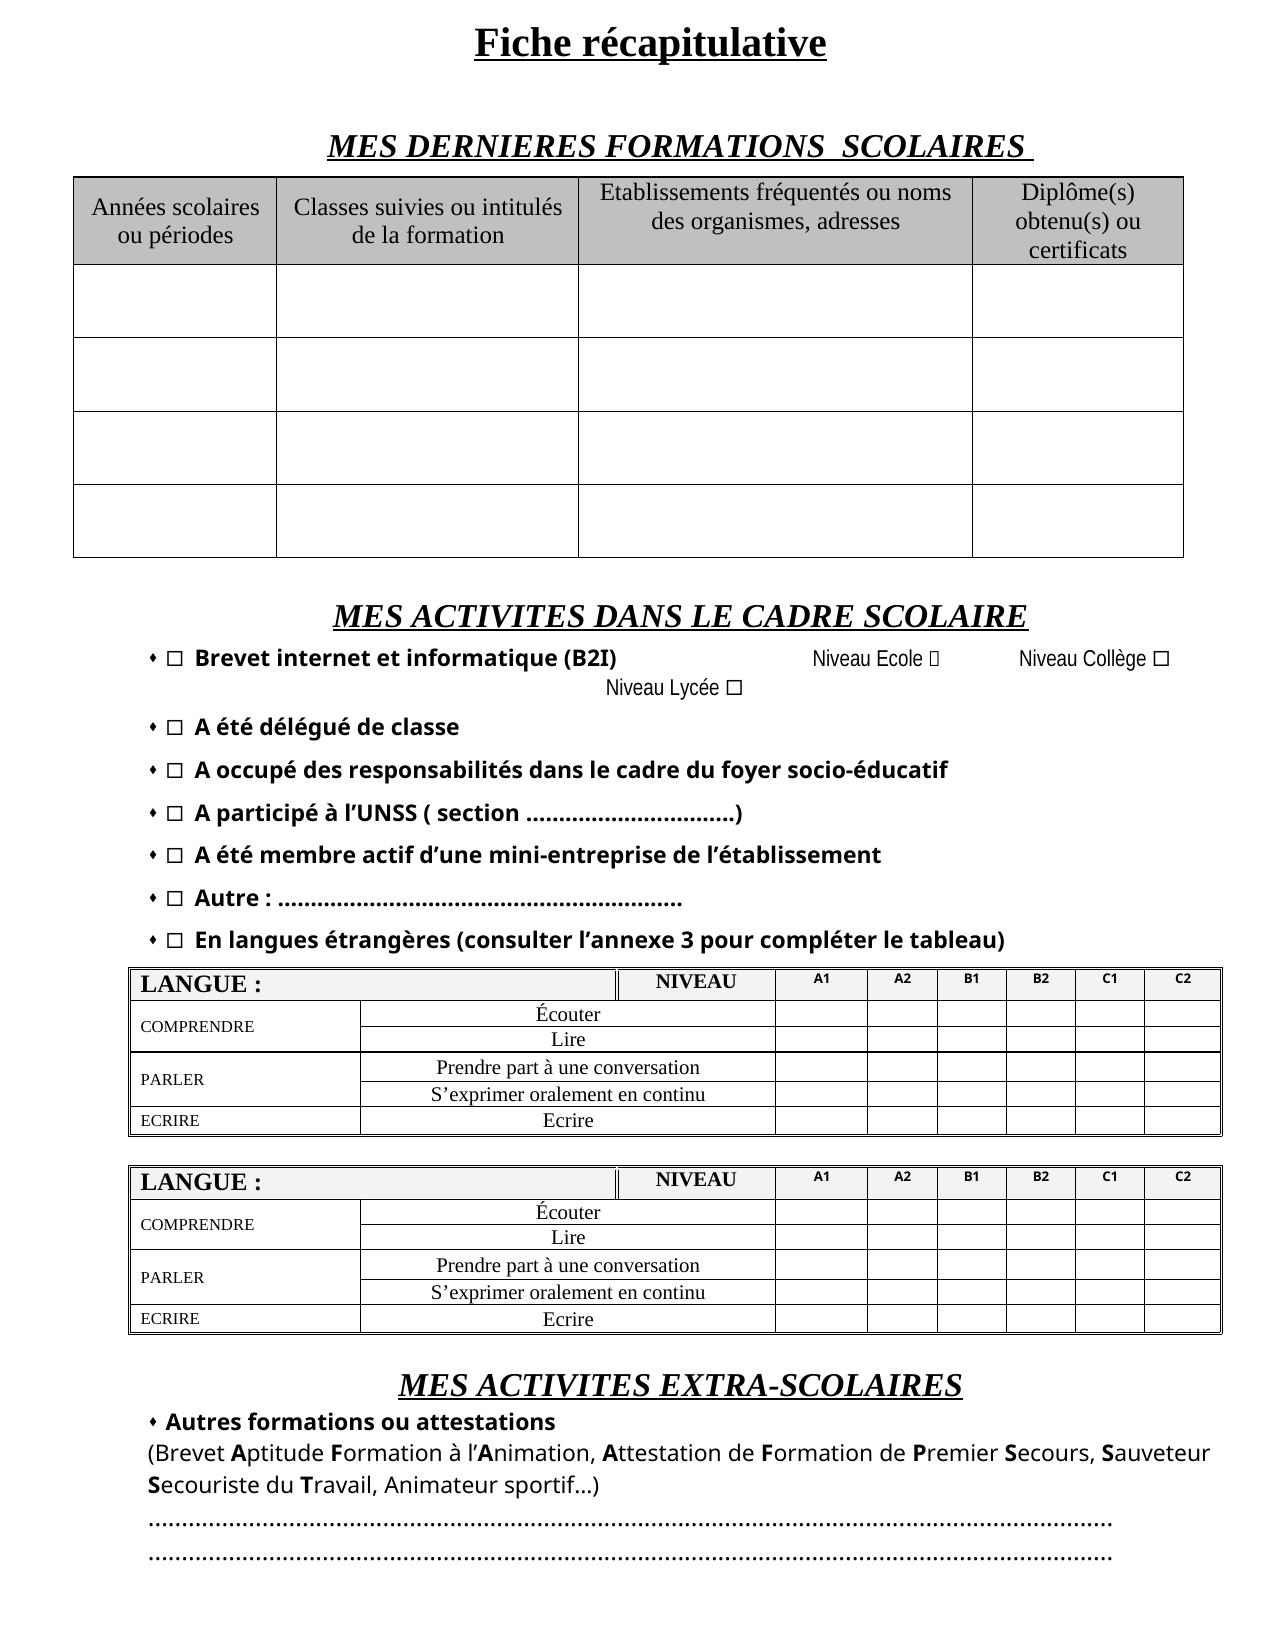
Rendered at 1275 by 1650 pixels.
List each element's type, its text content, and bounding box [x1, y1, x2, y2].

table_cell [277, 338, 578, 411]
table_cell [74, 412, 276, 484]
table_cell Lire [361, 1027, 775, 1051]
table_cell [776, 1305, 867, 1332]
table_cell [1076, 1225, 1144, 1249]
table_cell [868, 1305, 937, 1332]
table_cell [868, 1053, 937, 1081]
text  A été délégué de classe [148, 711, 1216, 742]
table_header A1 [776, 1168, 867, 1198]
table_cell [776, 1053, 867, 1081]
table_header C1 [1076, 1168, 1144, 1198]
table_cell [1076, 1280, 1144, 1304]
table_cell [1145, 1250, 1220, 1279]
table_cell [868, 1107, 937, 1134]
table_cell [868, 1250, 937, 1279]
table_cell S’exprimer oralement en continu [361, 1082, 775, 1106]
text Fiche récapitulative [333, 17, 968, 65]
table_cell [973, 485, 1183, 557]
table_cell [579, 485, 972, 557]
table_header LANGUE : [129, 1166, 617, 1198]
text  Brevet internet et informatique (B2I) Niveau Ecole  Niveau Collège  Niveau Lycée  [148, 642, 1216, 702]
table_cell COMPRENDRE [131, 1200, 360, 1249]
table_cell Prendre part à une conversation [361, 1053, 775, 1081]
table_cell [776, 1280, 867, 1304]
table_cell [1145, 1027, 1220, 1051]
table_cell Lire [361, 1225, 775, 1249]
table_cell [868, 1082, 937, 1106]
table_header Etablissements fréquentés ou noms des organismes, adresses [579, 178, 972, 264]
table_cell [868, 1225, 937, 1249]
table_cell [277, 485, 578, 557]
table_cell [1145, 1225, 1220, 1249]
table_header B1 [938, 1168, 1006, 1198]
table_cell [1007, 1082, 1075, 1106]
table_header A2 [868, 1168, 937, 1198]
table_cell ECRIRE [131, 1107, 360, 1134]
table_cell [938, 1225, 1006, 1249]
table_cell [277, 412, 578, 484]
table_cell [1076, 1001, 1144, 1026]
table_cell [74, 338, 276, 411]
table_cell [1007, 1027, 1075, 1051]
table_header Années scolaires ou périodes [74, 178, 276, 264]
table_cell [1076, 1082, 1144, 1106]
table_cell [74, 265, 276, 337]
table_cell [1076, 1027, 1144, 1051]
table_cell [1007, 1250, 1075, 1279]
table_header B2 [1007, 1168, 1075, 1198]
table_cell [1076, 1305, 1144, 1332]
text  En langues étrangères (consulter l’annexe 3 pour compléter le tableau) [148, 924, 1216, 956]
table_cell [1007, 1225, 1075, 1249]
table_header Classes suivies ou intitulés de la formation [277, 178, 578, 264]
table_cell PARLER [131, 1053, 360, 1106]
table_cell [776, 1001, 867, 1026]
table_cell [1007, 1001, 1075, 1026]
table_cell [868, 1200, 937, 1224]
table_header NIVEAU [617, 1168, 775, 1198]
table_cell [1145, 1200, 1220, 1224]
text ................................................................................................................................................ [148, 1500, 1216, 1534]
table_cell [938, 1001, 1006, 1026]
table_cell Ecrire [361, 1107, 775, 1134]
table_cell [938, 1280, 1006, 1304]
table_cell S’exprimer oralement en continu [361, 1280, 775, 1304]
table_cell [1145, 1107, 1220, 1134]
table_cell [938, 1027, 1006, 1051]
table_header A1 [776, 970, 867, 1000]
table_cell [776, 1225, 867, 1249]
table_cell [938, 1250, 1006, 1279]
table_cell Écouter [361, 1200, 775, 1224]
text  A occupé des responsabilités dans le cadre du foyer socio-éducatif [148, 754, 1216, 785]
table_header B1 [938, 970, 1006, 1000]
text  A participé à l’UNSS ( section …………………………..) [148, 796, 1216, 828]
table_cell [1007, 1107, 1075, 1134]
table_header C1 [1076, 970, 1144, 1000]
text  Autres formations ou attestations [148, 1406, 1216, 1437]
table_cell [938, 1107, 1006, 1134]
table_cell [776, 1107, 867, 1134]
table_cell Ecrire [361, 1305, 775, 1332]
table_cell [776, 1250, 867, 1279]
table_cell [277, 265, 578, 337]
text MES DERNIERES FORMATIONS SCOLAIRES [148, 126, 1216, 164]
table_cell [1076, 1053, 1144, 1081]
text ................................................................................................................................................ [148, 1534, 1216, 1568]
table_cell [1076, 1200, 1144, 1224]
table_cell [579, 412, 972, 484]
text  Autre : …………………………………………………….. [148, 882, 1216, 913]
table_header NIVEAU [617, 970, 775, 1000]
table_cell [1076, 1107, 1144, 1134]
table_cell [938, 1200, 1006, 1224]
table_header B2 [1007, 970, 1075, 1000]
table_cell [868, 1027, 937, 1051]
table_cell [1076, 1250, 1144, 1279]
table_cell [579, 265, 972, 337]
table_cell [579, 338, 972, 411]
table_header Diplôme(s) obtenu(s) ou certificats [973, 178, 1183, 264]
table_cell [938, 1053, 1006, 1081]
table_cell [973, 412, 1183, 484]
table_cell COMPRENDRE [131, 1001, 360, 1051]
table_cell [776, 1200, 867, 1224]
table_cell [973, 265, 1183, 337]
table_cell [1007, 1200, 1075, 1224]
table_cell [938, 1082, 1006, 1106]
table_header A2 [868, 970, 937, 1000]
table_cell [74, 485, 276, 557]
table_cell [1145, 1280, 1220, 1304]
table_header C2 [1145, 970, 1220, 1000]
text MES ACTIVITES EXTRA-SCOLAIRES [148, 1365, 1216, 1404]
table_cell [776, 1082, 867, 1106]
text (Brevet Aptitude Formation à l’Animation, Attestation de Formation de Premier Secours, Sauveteur Secouriste du Travail, Animateur sportif…) [148, 1437, 1216, 1500]
table_cell [938, 1305, 1006, 1332]
text MES ACTIVITES DANS LE CADRE SCOLAIRE [148, 596, 1216, 635]
text  A été membre actif d’une mini-entreprise de l’établissement [148, 839, 1216, 870]
table_cell Écouter [361, 1001, 775, 1026]
table_cell Prendre part à une conversation [361, 1250, 775, 1279]
table_header C2 [1145, 1168, 1220, 1198]
table_cell [1145, 1001, 1220, 1026]
table_cell [1145, 1305, 1220, 1332]
table_cell [776, 1027, 867, 1051]
table_cell PARLER [131, 1250, 360, 1304]
table_cell ECRIRE [131, 1305, 360, 1332]
table_cell [1007, 1305, 1075, 1332]
table_cell [1007, 1053, 1075, 1081]
table_header LANGUE : [129, 968, 617, 1000]
table_cell [973, 338, 1183, 411]
table_cell [868, 1001, 937, 1026]
table_cell [868, 1280, 937, 1304]
table_cell [1007, 1280, 1075, 1304]
table_cell [1145, 1053, 1220, 1081]
table_cell [1145, 1082, 1220, 1106]
